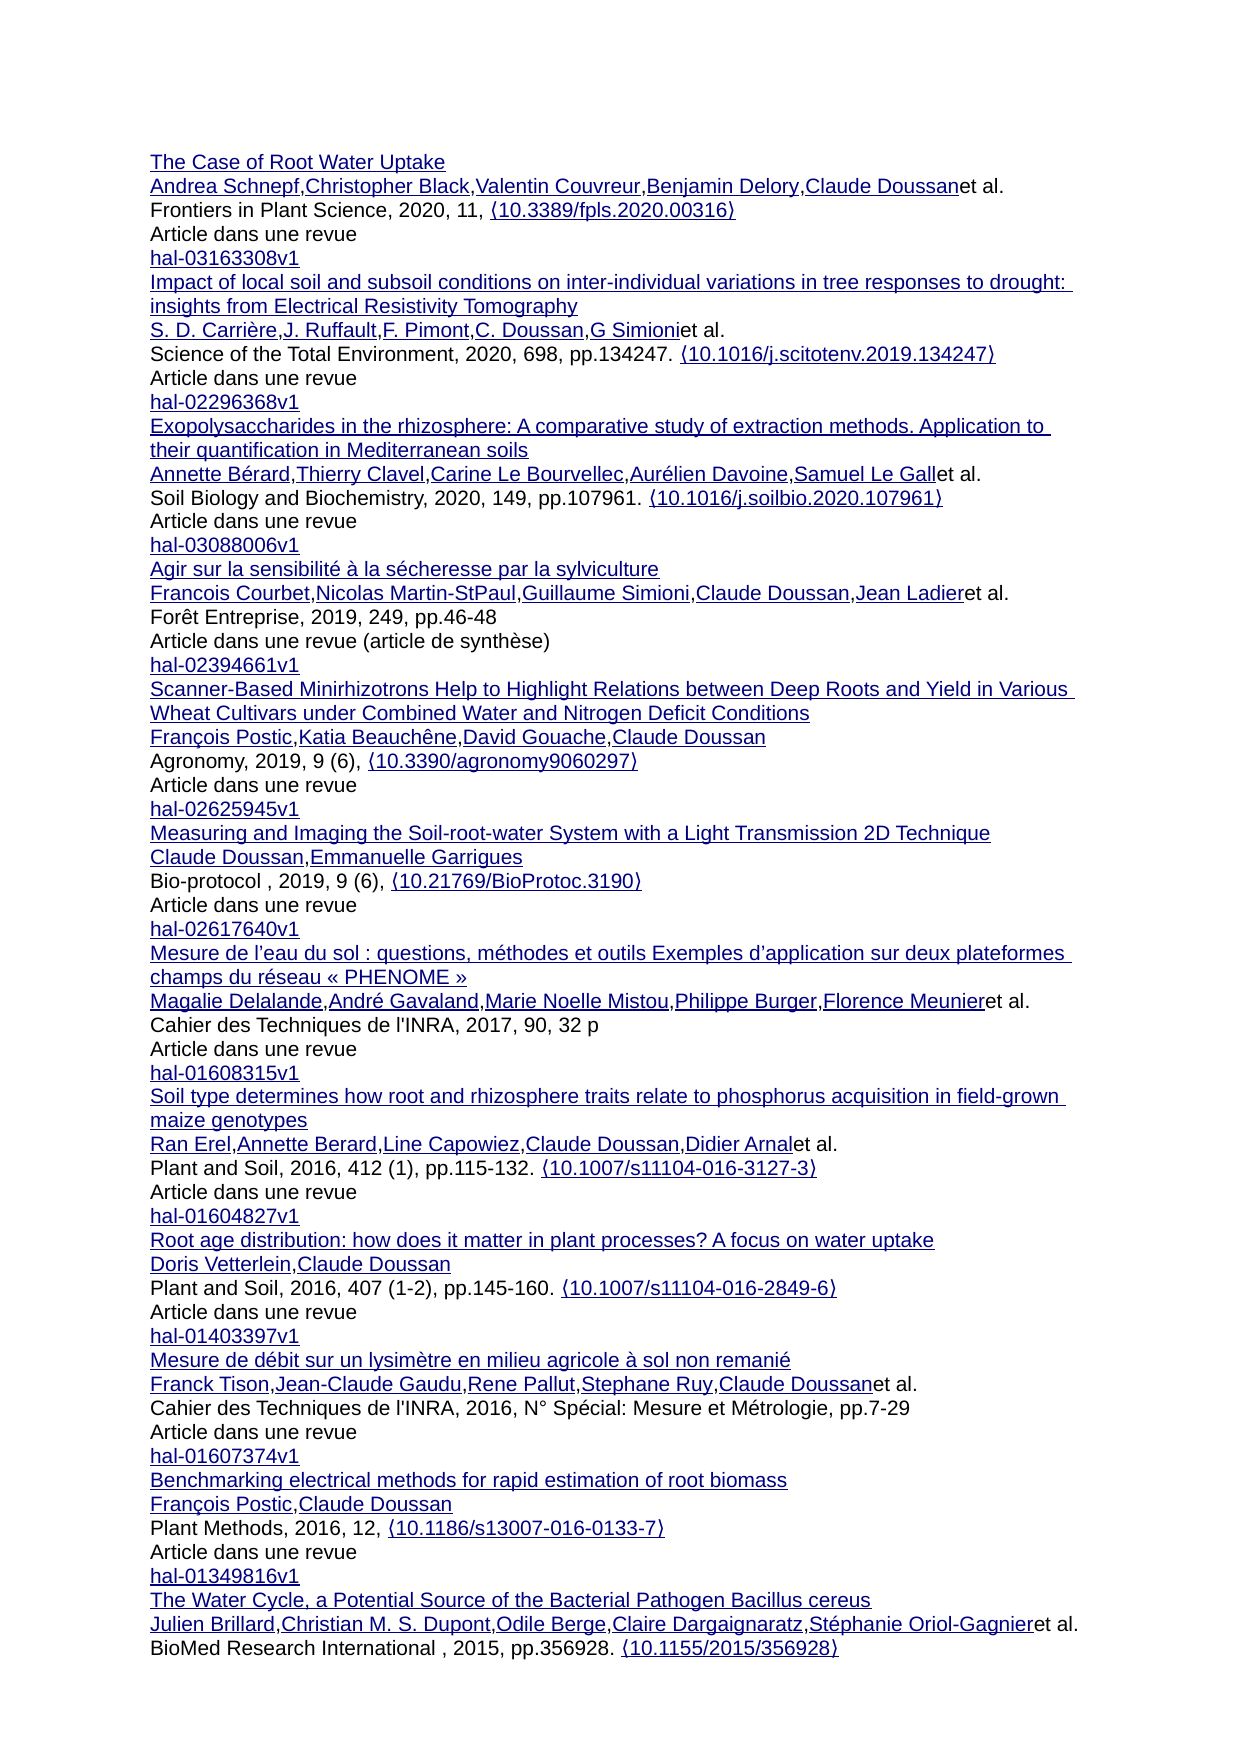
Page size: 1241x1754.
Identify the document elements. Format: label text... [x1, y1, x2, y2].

table_cell Benchmarking electrical methods for rapid estimation of root biomass François Postic,Claude Doussan Plant Methods, 2016, 12, ⟨10.1186/s13007-016-0133-7⟩ Article dans une revue hal-01349816v1 [150, 1468, 1090, 1587]
table_cell Scanner-Based Minirhizotrons Help to Highlight Relations between Deep Roots and Yield in Various Wheat Cultivars under Combined Water and Nitrogen Deficit Conditions François Postic,Katia Beauchêne,David Gouache,Claude Doussan Agronomy, 2019, 9 (6), ⟨10.3390/agronomy9060297⟩ Article dans une revue hal-02625945v1 [150, 677, 1090, 821]
table_cell Mesure de débit sur un lysimètre en milieu agricole à sol non remanié Franck Tison,Jean-Claude Gaudu,Rene Pallut,Stephane Ruy,Claude Doussanet al. Cahier des Techniques de l'INRA, 2016, N° Spécial: Mesure et Métrologie, pp.7-29 Article dans une revue hal-01607374v1 [150, 1348, 1090, 1468]
table_cell Measuring and Imaging the Soil-root-water System with a Light Transmission 2D Technique Claude Doussan,Emmanuelle Garrigues Bio-protocol , 2019, 9 (6), ⟨10.21769/BioProtoc.3190⟩ Article dans une revue hal-02617640v1 [150, 821, 1090, 941]
table_cell Agir sur la sensibilité à la sécheresse par la sylviculture Francois Courbet,Nicolas Martin-StPaul,Guillaume Simioni,Claude Doussan,Jean Ladieret al. Forêt Entreprise, 2019, 249, pp.46-48 Article dans une revue (article de synthèse) hal-02394661v1 [150, 557, 1090, 677]
table_cell Root age distribution: how does it matter in plant processes? A focus on water uptake Doris Vetterlein,Claude Doussan Plant and Soil, 2016, 407 (1-2), pp.145-160. ⟨10.1007/s11104-016-2849-6⟩ Article dans une revue hal-01403397v1 [150, 1228, 1090, 1348]
table_cell The Water Cycle, a Potential Source of the Bacterial Pathogen Bacillus cereus Julien Brillard,Christian M. S. Dupont,Odile Berge,Claire Dargaignaratz,Stéphanie Oriol-Gagnieret al. BioMed Research International , 2015, pp.356928. ⟨10.1155/2015/356928⟩ [150, 1588, 1090, 1659]
table_cell Mesure de l’eau du sol : questions, méthodes et outils Exemples d’application sur deux plateformes champs du réseau « PHENOME » Magalie Delalande,André Gavaland,Marie Noelle Mistou,Philippe Burger,Florence Meunieret al. Cahier des Techniques de l'INRA, 2017, 90, 32 p Article dans une revue hal-01608315v1 [150, 941, 1090, 1084]
table_cell Exopolysaccharides in the rhizosphere: A comparative study of extraction methods. Application to their quantification in Mediterranean soils Annette Bérard,Thierry Clavel,Carine Le Bourvellec,Aurélien Davoine,Samuel Le Gallet al. Soil Biology and Biochemistry, 2020, 149, pp.107961. ⟨10.1016/j.soilbio.2020.107961⟩ Article dans une revue hal-03088006v1 [150, 414, 1090, 557]
table_cell Impact of local soil and subsoil conditions on inter-individual variations in tree responses to drought: insights from Electrical Resistivity Tomography S. D. Carrière,J. Ruffault,F. Pimont,C. Doussan,G Simioniet al. Science of the Total Environment, 2020, 698, pp.134247. ⟨10.1016/j.scitotenv.2019.134247⟩ Article dans une revue hal-02296368v1 [150, 270, 1090, 413]
table_cell Soil type determines how root and rhizosphere traits relate to phosphorus acquisition in field-grown maize genotypes Ran Erel,Annette Berard,Line Capowiez,Claude Doussan,Didier Arnalet al. Plant and Soil, 2016, 412 (1), pp.115-132. ⟨10.1007/s11104-016-3127-3⟩ Article dans une revue hal-01604827v1 [150, 1084, 1090, 1228]
table_cell The Case of Root Water Uptake Andrea Schnepf,Christopher Black,Valentin Couvreur,Benjamin Delory,Claude Doussanet al. Frontiers in Plant Science, 2020, 11, ⟨10.3389/fpls.2020.00316⟩ Article dans une revue hal-03163308v1 [150, 150, 1090, 270]
